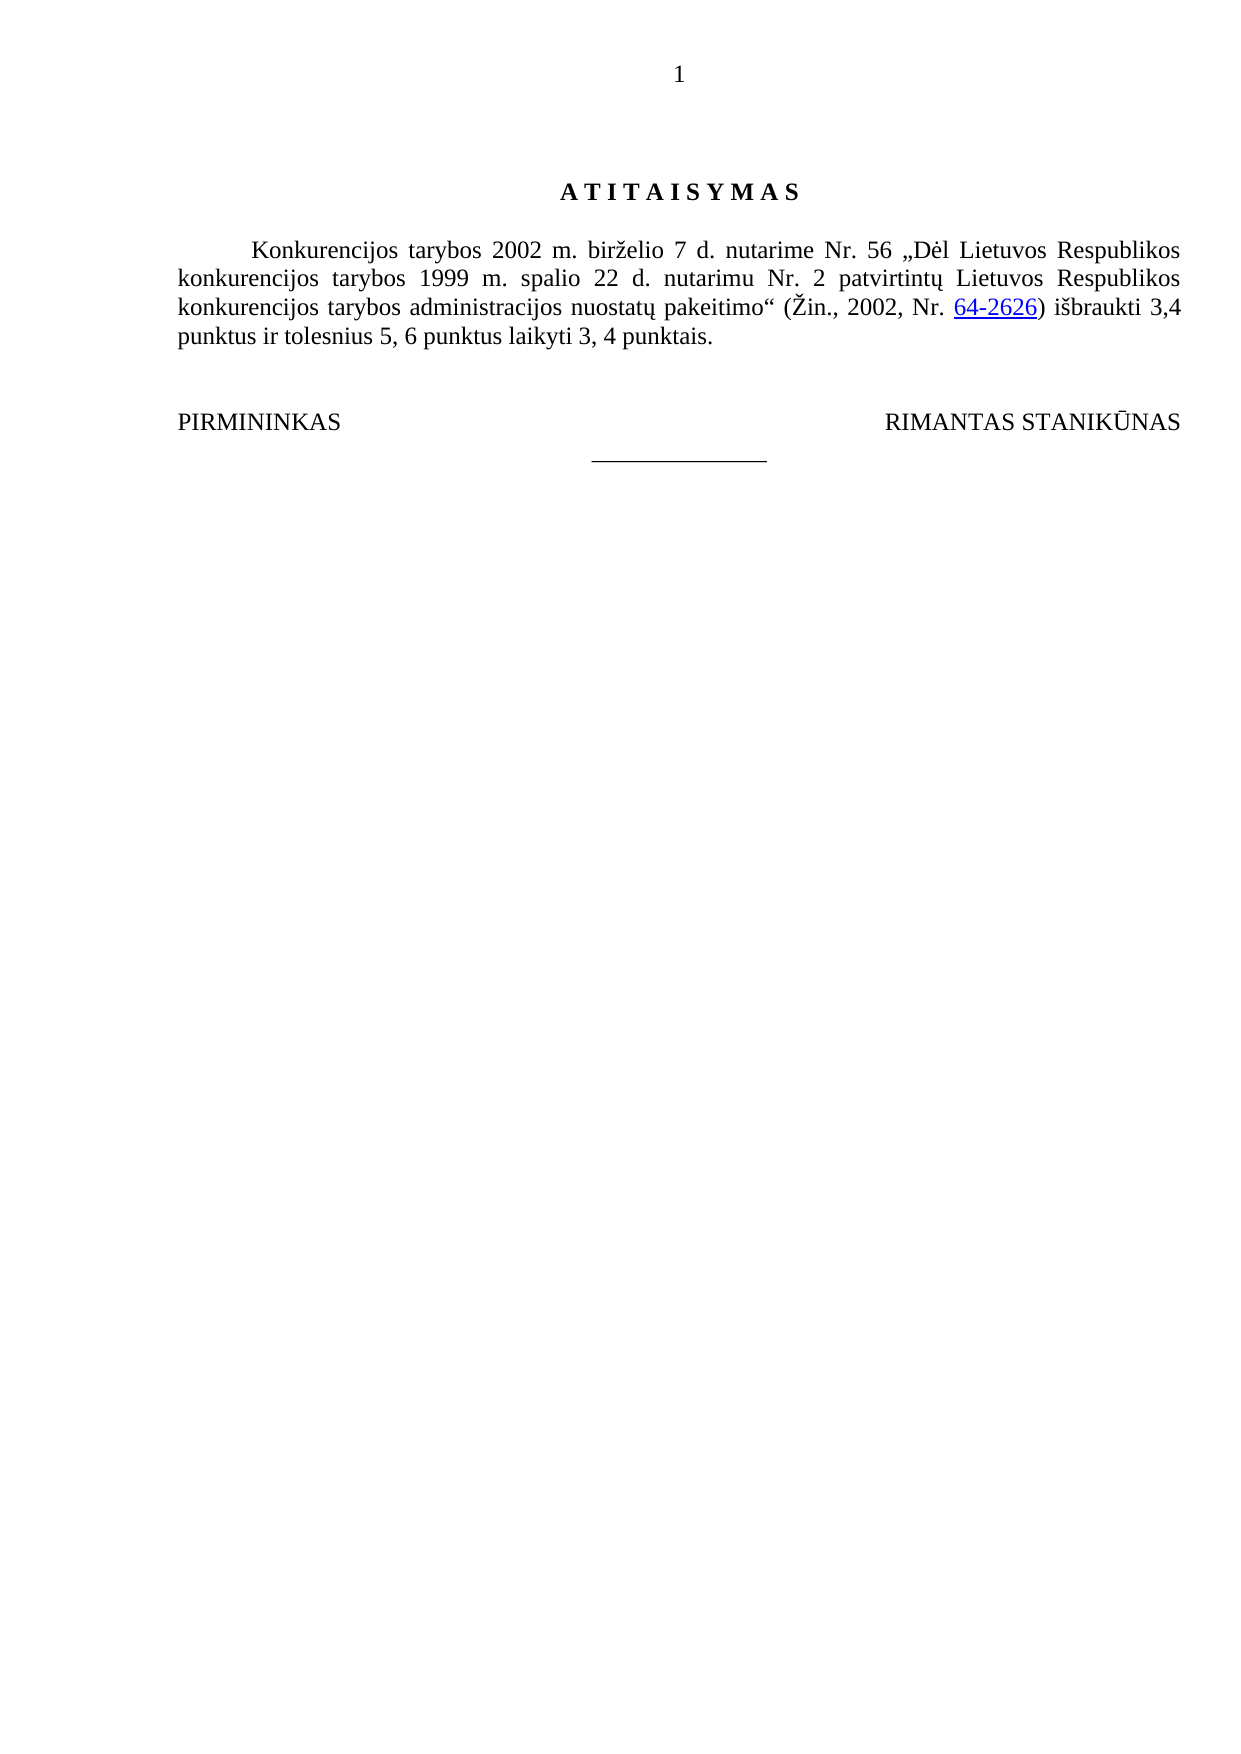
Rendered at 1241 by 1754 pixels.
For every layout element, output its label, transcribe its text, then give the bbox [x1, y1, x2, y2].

text ______________ [177, 436, 1181, 465]
text ATITAISYMAS [177, 177, 1181, 206]
text Konkurencijos tarybos 2002 m. birželio 7 d. nutarime Nr. 56 „Dėl Lietuvos Respublikos konkurencijos tarybos 1999 m. spalio 22 d. nutarimu Nr. 2 patvirtintų Lietuvos Respublikos konkurencijos tarybos administracijos nuostatų pakeitimo“ (Žin., 2002, Nr. 64-2626) išbraukti 3,4 punktus ir tolesnius 5, 6 punktus laikyti 3, 4 punktais. [177, 235, 1181, 350]
text PIRMININKAS RIMANTAS STANIKŪNAS [177, 407, 1181, 436]
